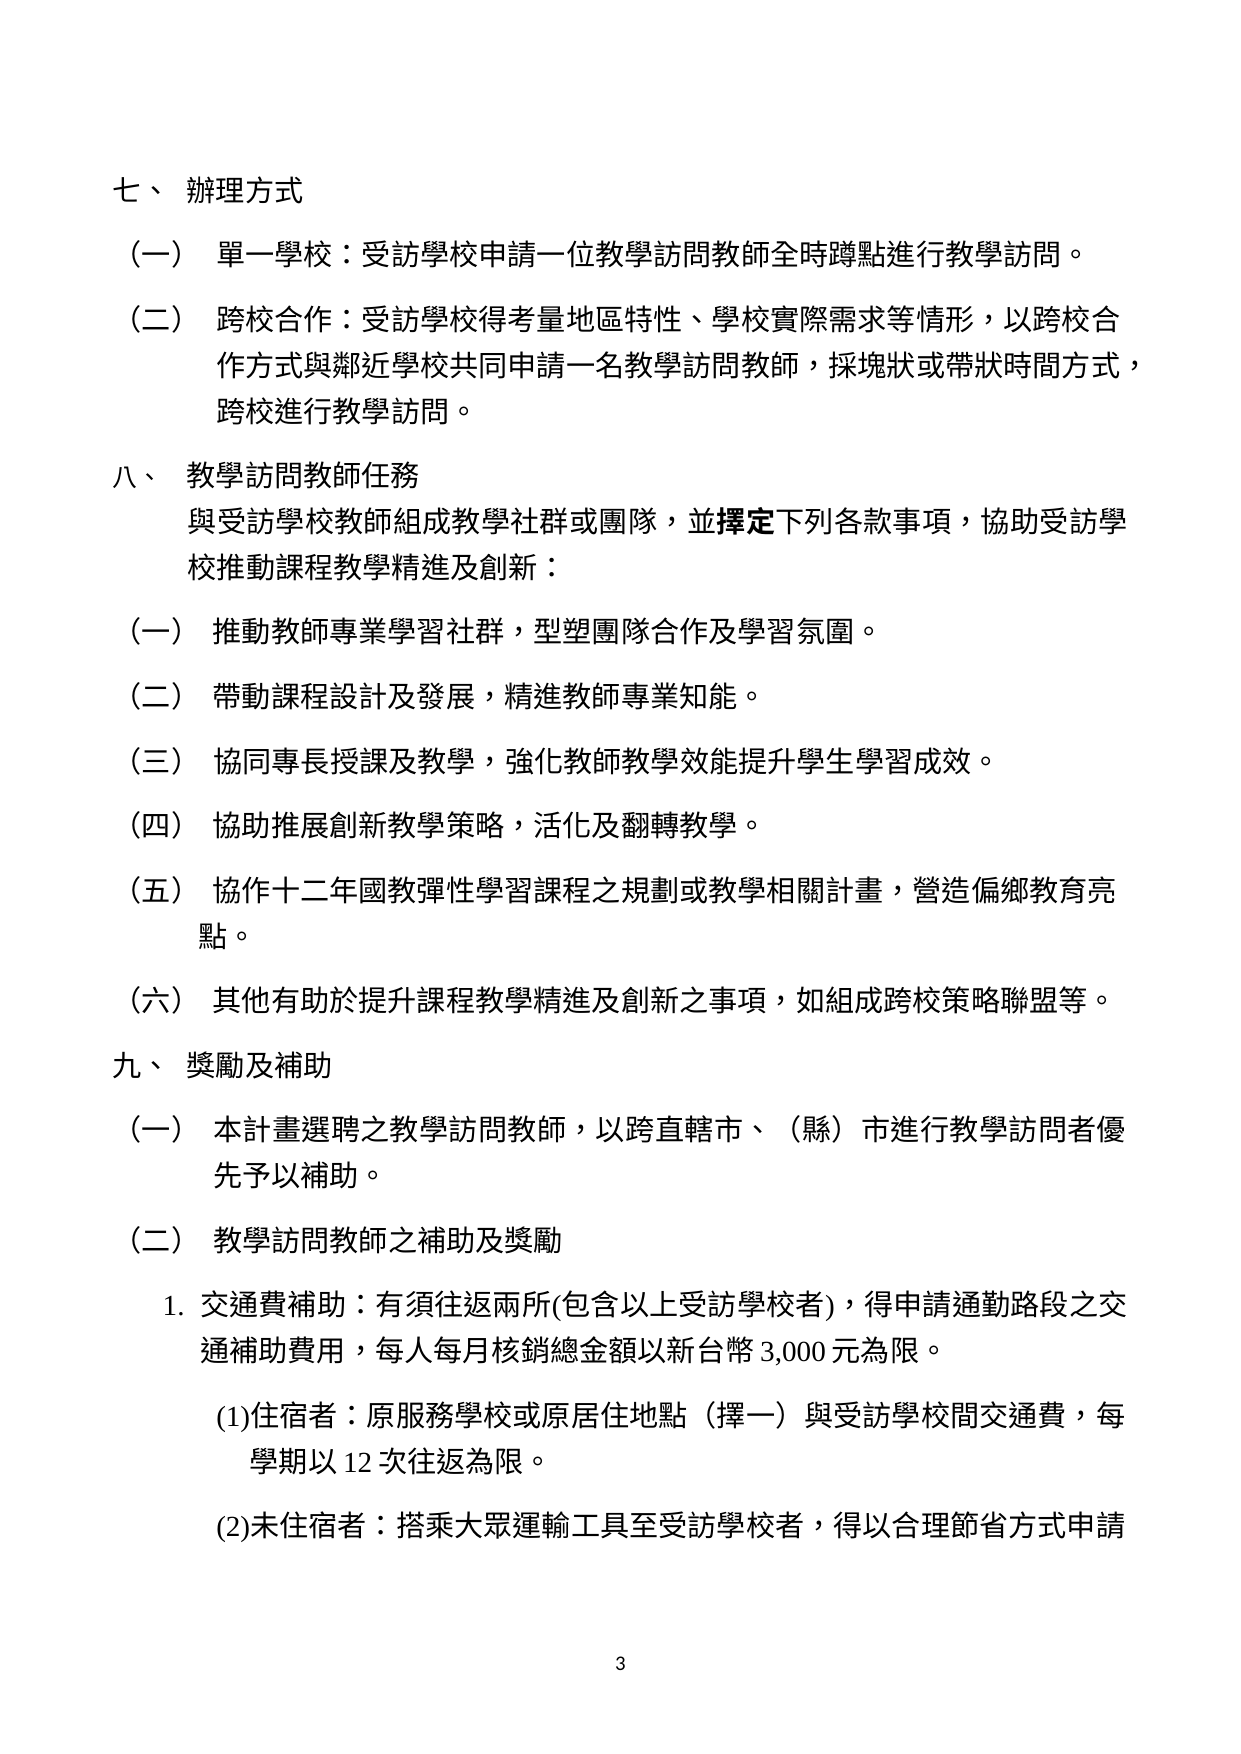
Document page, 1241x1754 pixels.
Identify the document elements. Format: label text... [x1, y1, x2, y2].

list (1)住宿者：原服務學校或原居住地點（擇一）與受訪學校間交通費，每學期以12次往返為限。 [216, 1389, 1128, 1481]
list 其他有助於提升課程教學精進及創新之事項，如組成跨校策略聯盟等。 [112, 975, 1128, 1021]
list 協同專長授課及教學，強化教師教學效能提升學生學習成效。 [112, 735, 1128, 781]
list 協作十二年國教彈性學習課程之規劃或教學相關計畫，營造偏鄉教育亮點。 [112, 864, 1128, 956]
list 推動教師專業學習社群，型塑團隊合作及學習氛圍。 [112, 606, 1128, 652]
list 協助推展創新教學策略，活化及翻轉教學。 [112, 800, 1128, 846]
list (2)未住宿者：搭乘大眾運輸工具至受訪學校者，得以合理節省方式申請 [216, 1500, 1128, 1546]
list 教學訪問教師任務 與受訪學校教師組成教學社群或團隊，並擇定下列各款事項，協助受訪學校推動課程教學精進及創新： [112, 450, 1128, 587]
list 帶動課程設計及發展，精進教師專業知能。 [112, 671, 1128, 717]
list 本計畫選聘之教學訪問教師，以跨直轄市、（縣）市進行教學訪問者優先予以補助。 [112, 1104, 1128, 1196]
list 獎勵及補助 [112, 1039, 1128, 1085]
list 辦理方式 [112, 164, 1128, 210]
list 教學訪問教師之補助及獎勵 [112, 1214, 1128, 1260]
list 交通費補助：有須往返兩所(包含以上受訪學校者)，得申請通勤路段之交通補助費用，每人每月核銷總金額以新台幣3,000元為限。 [162, 1279, 1128, 1371]
list 跨校合作：受訪學校得考量地區特性、學校實際需求等情形，以跨校合作方式與鄰近學校共同申請一名教學訪問教師，採塊狀或帶狀時間方式，跨校進行教學訪問。 [112, 294, 1128, 431]
list 單一學校：受訪學校申請一位教學訪問教師全時蹲點進行教學訪問。 [112, 229, 1128, 275]
